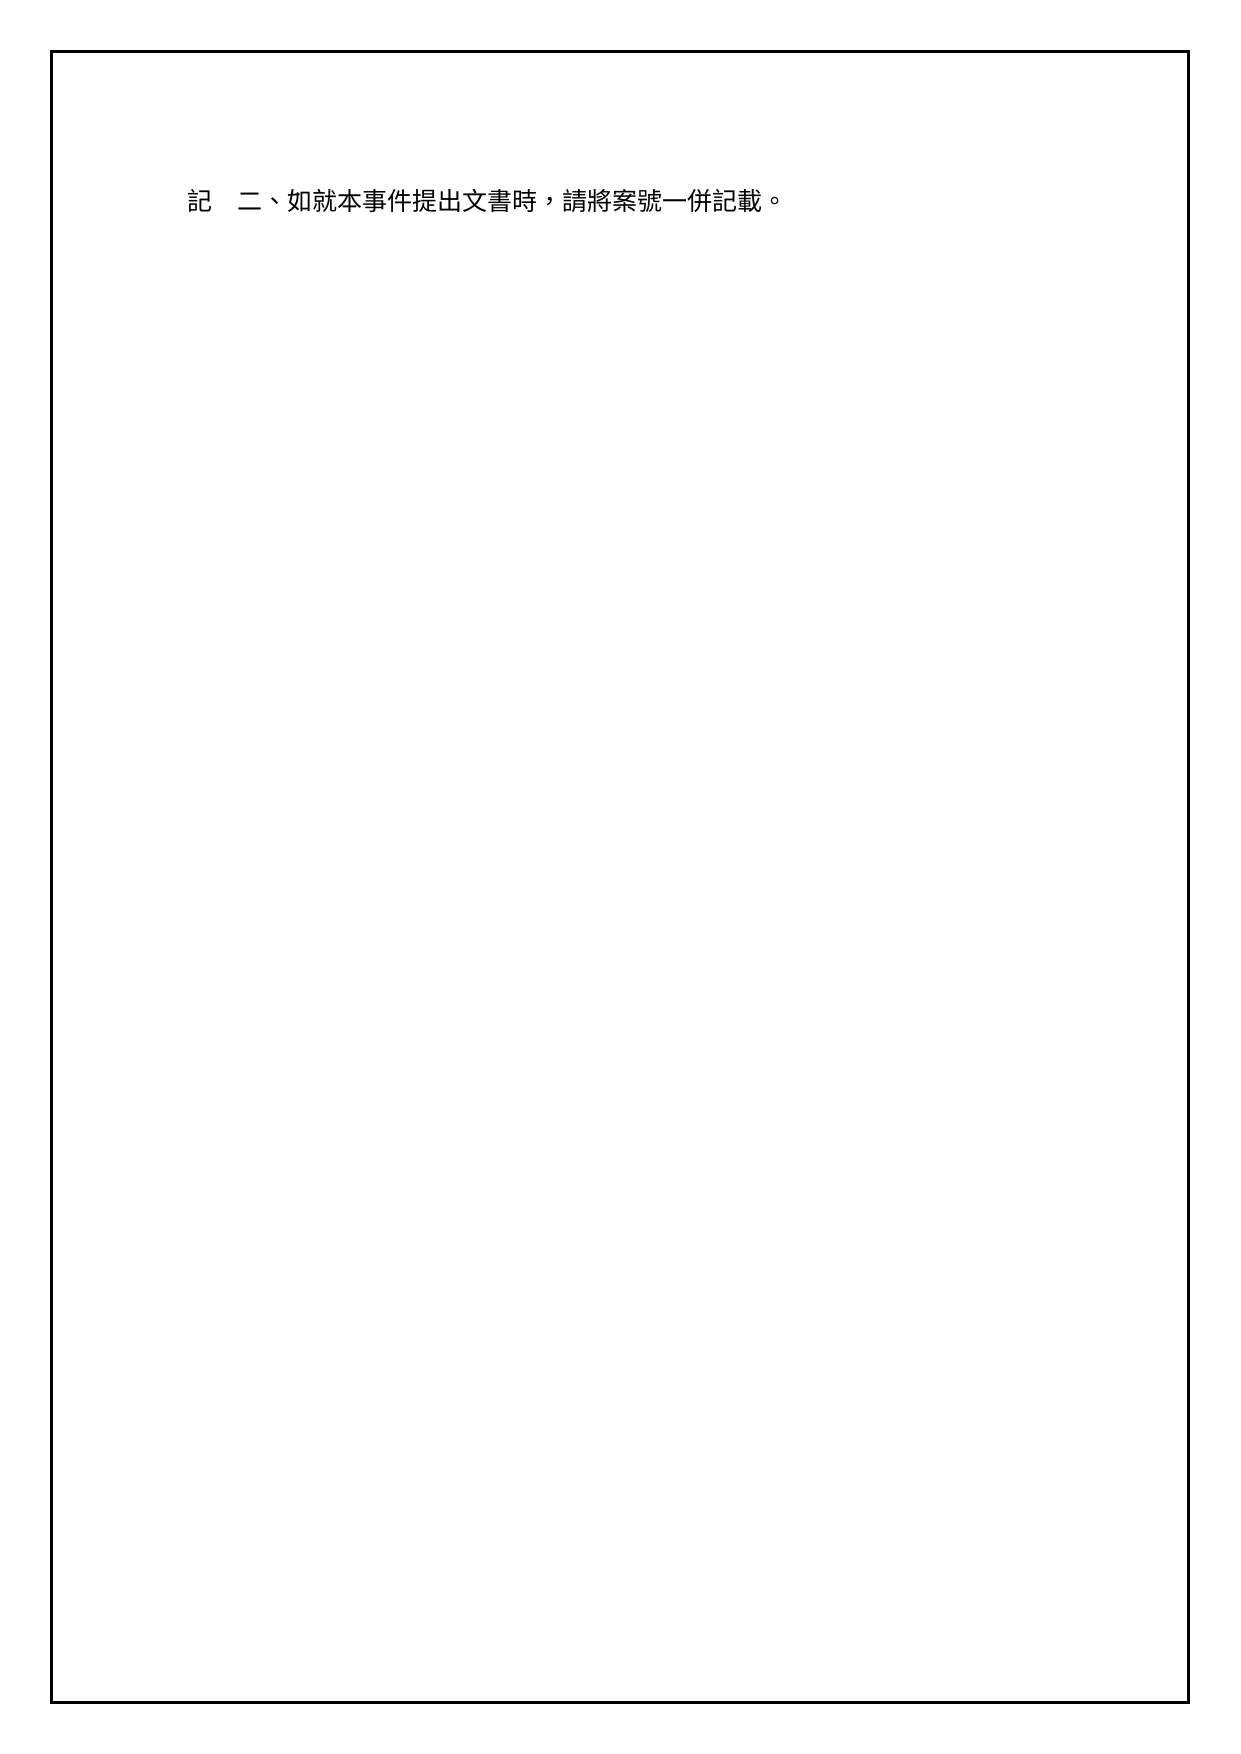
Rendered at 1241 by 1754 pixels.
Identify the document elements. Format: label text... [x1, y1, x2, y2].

text 記 二、如就本事件提出文書時，請將案號一併記載。 [187, 158, 1053, 221]
